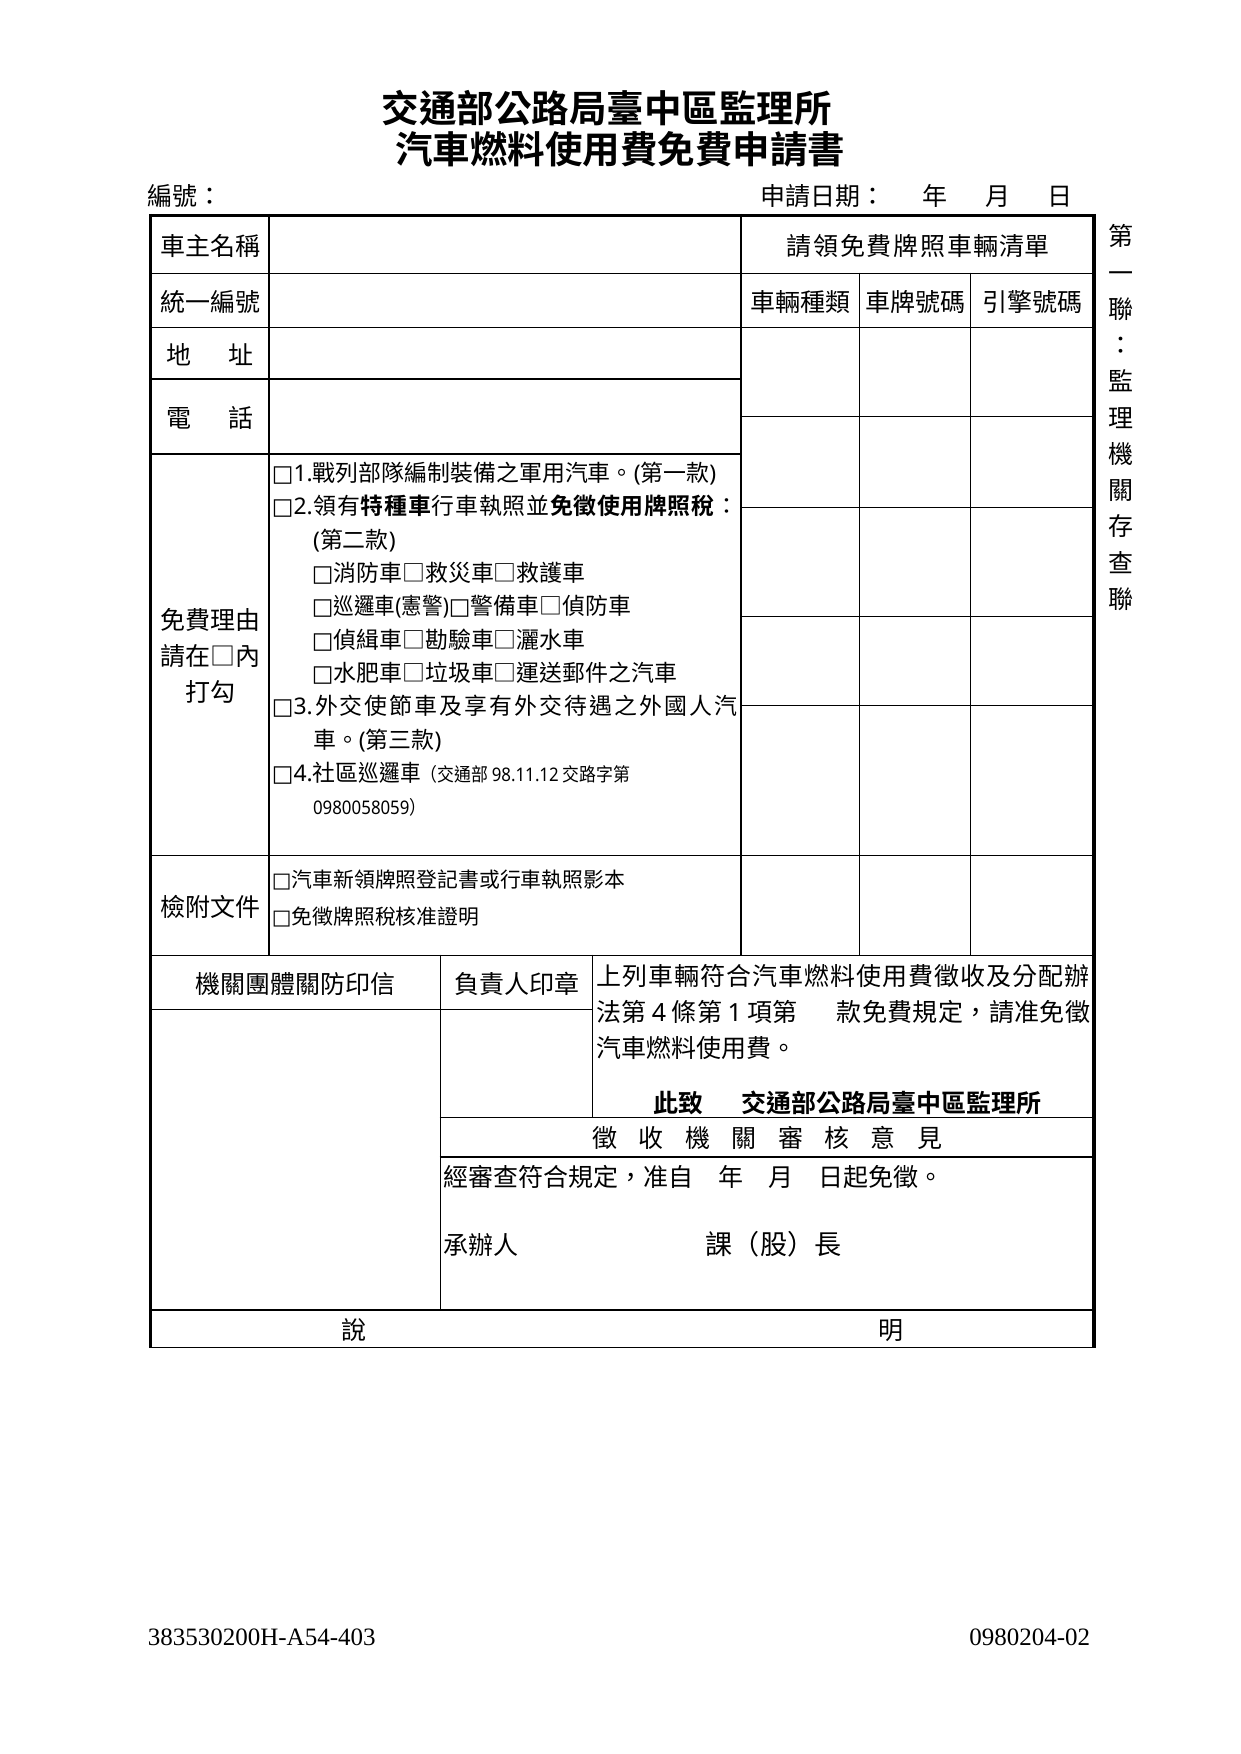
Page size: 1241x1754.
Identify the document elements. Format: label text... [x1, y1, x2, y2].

table_cell [971, 417, 1092, 507]
table_cell 徵收機關審核意見 [441, 1118, 1092, 1156]
table_cell [860, 508, 970, 616]
table_cell 電 話 [152, 380, 268, 453]
table_cell [1096, 1156, 1155, 1309]
table_cell [1096, 705, 1155, 855]
text 汽車燃料使用費免費申請書 [148, 130, 1092, 172]
table_cell 經審查符合規定，准自 年 月 日起免徵。 承辦人 課（股）長 [441, 1158, 1092, 1309]
table_cell [742, 706, 859, 855]
table_cell [1096, 855, 1155, 954]
table_cell [742, 328, 859, 416]
table_cell [270, 328, 740, 378]
table_header 第一聯：監理機關存查聯 [1096, 214, 1155, 616]
table_cell [971, 328, 1092, 416]
table_cell 說 明 [152, 1311, 1092, 1347]
table_cell 統一編號 [152, 274, 268, 327]
table_cell □汽車新領牌照登記書或行車執照影本 □免徴牌照稅核准證明 [270, 856, 740, 954]
table_cell 車輛種類 [742, 274, 859, 327]
table_cell [152, 1010, 440, 1309]
table_cell [742, 856, 859, 954]
table_cell [971, 617, 1092, 704]
table_cell 負責人印章 [441, 956, 592, 1009]
text 交通部公路局臺中區監理所 [148, 89, 1092, 130]
table_cell [742, 508, 859, 616]
table_cell 上列車輛符合汽車燃料使用費徵收及分配辦法第4條第1項第 款免費規定，請准免徵汽車燃料使用費。 此致 交通部公路局臺中區監理所 [593, 956, 1092, 1117]
table_cell 免費理由請在□內打勾 [152, 455, 268, 855]
table_cell □1.戰列部隊編制裝備之軍用汽車。(第一款) □2.領有特種車行車執照並免徵使用牌照稅：(第二款) □消防車□救災車□救護車 □巡邏車(憲警)□警備車□偵防車 □偵緝車□勘驗車□灑水車 □水肥車□垃圾車□運送郵件之汽車 □3.外交使節車及享有外交待遇之外國人汽車。(第三款) □4.社區巡邏車（交通部98.11.12交路字第0980058059） [270, 455, 740, 855]
table_cell [860, 617, 970, 704]
table_header 請領免費牌照車輛清單 [742, 217, 1092, 273]
table_cell [860, 706, 970, 855]
table_cell 檢附文件 [152, 856, 268, 954]
table_cell [742, 617, 859, 704]
table_cell [1096, 1117, 1155, 1156]
table_cell [1096, 1309, 1155, 1347]
table_cell [971, 856, 1092, 954]
table_cell [270, 274, 740, 327]
table_header 車主名稱 [152, 217, 268, 273]
table_cell 地 址 [152, 328, 268, 378]
table_header [270, 217, 740, 273]
table_cell [860, 856, 970, 954]
table_cell [860, 328, 970, 416]
table_cell [441, 1010, 592, 1117]
table_cell [971, 706, 1092, 855]
table_cell [270, 380, 740, 453]
table_cell [971, 508, 1092, 616]
table_cell 引擎號碼 [971, 274, 1092, 327]
table_cell [1096, 1009, 1155, 1117]
table_cell [1096, 616, 1155, 704]
table_cell [1096, 955, 1155, 1009]
table_cell 車牌號碼 [860, 274, 970, 327]
table_cell 機關團體關防印信 [152, 956, 440, 1009]
table_cell [860, 417, 970, 507]
table_cell [742, 417, 859, 507]
text 編號： 申請日期： 年 月 日 [148, 172, 1080, 214]
